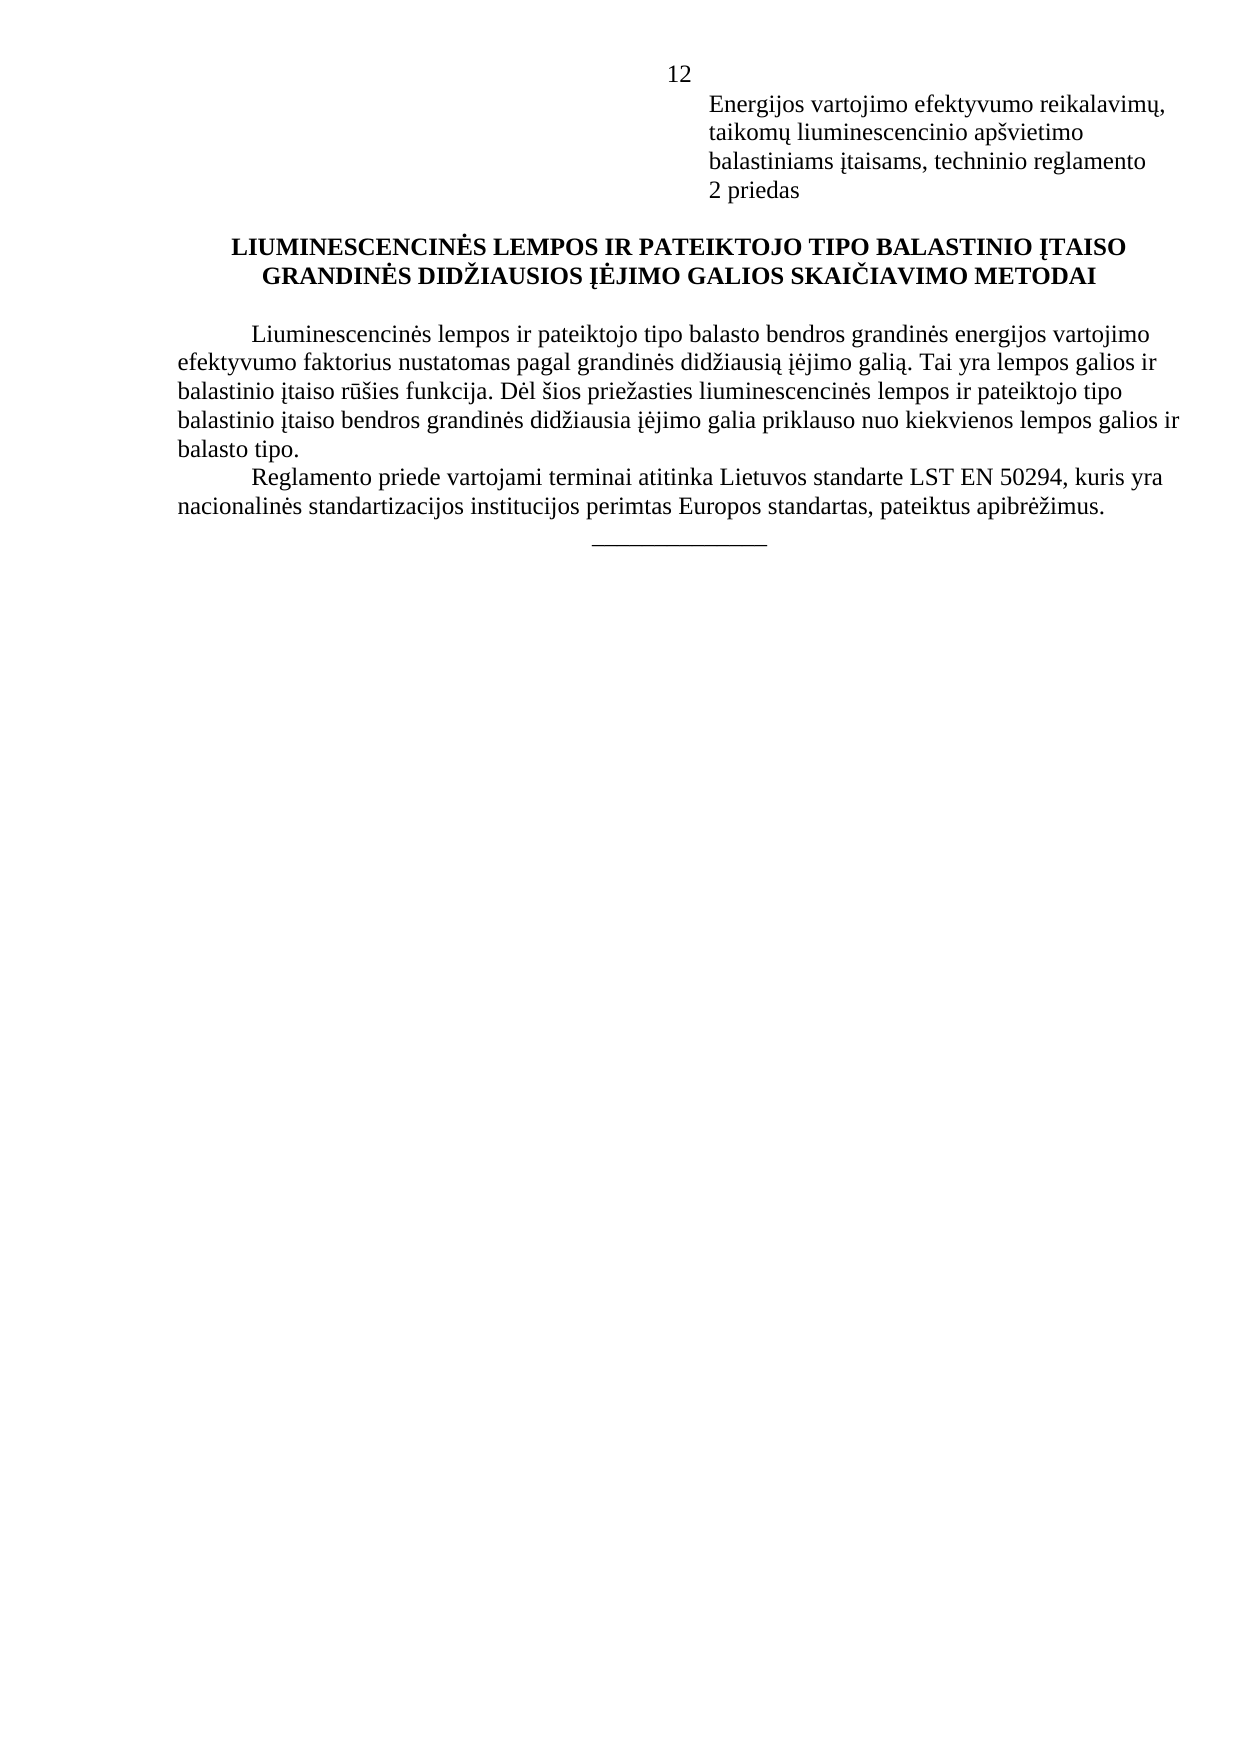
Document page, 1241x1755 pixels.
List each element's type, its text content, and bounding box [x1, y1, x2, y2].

text Liuminescencinės lempos ir pateiktojo tipo balasto bendros grandinės energijos vartojimo efektyvumo faktorius nustatomas pagal grandinės didžiausią įėjimo galią. Tai yra lempos galios ir balastinio įtaiso rūšies funkcija. Dėl šios priežasties liuminescencinės lempos ir pateiktojo tipo balastinio įtaiso bendros grandinės didžiausia įėjimo galia priklauso nuo kiekvienos lempos galios ir balasto tipo. [177, 319, 1181, 462]
text taikomų liuminescencinio apšvietimo [177, 117, 1181, 146]
text Energijos vartojimo efektyvumo reikalavimų, [709, 89, 1181, 117]
text LIUMINESCENCINĖS LEMPOS IR PATEIKTOJO TIPO BALASTINIO ĮTAISO GRANDINĖS DIDŽIAUSIOS ĮĖJIMO GALIOS SKAIČIAVIMO METODAI [177, 232, 1181, 290]
text Reglamento priede vartojami terminai atitinka Lietuvos standarte LST EN 50294, kuris yra nacionalinės standartizacijos institucijos perimtas Europos standartas, pateiktus apibrėžimus. [177, 462, 1181, 520]
text balastiniams įtaisams, techninio reglamento [177, 146, 1181, 175]
text 2 priedas [177, 175, 1181, 204]
text ______________ [177, 520, 1181, 549]
